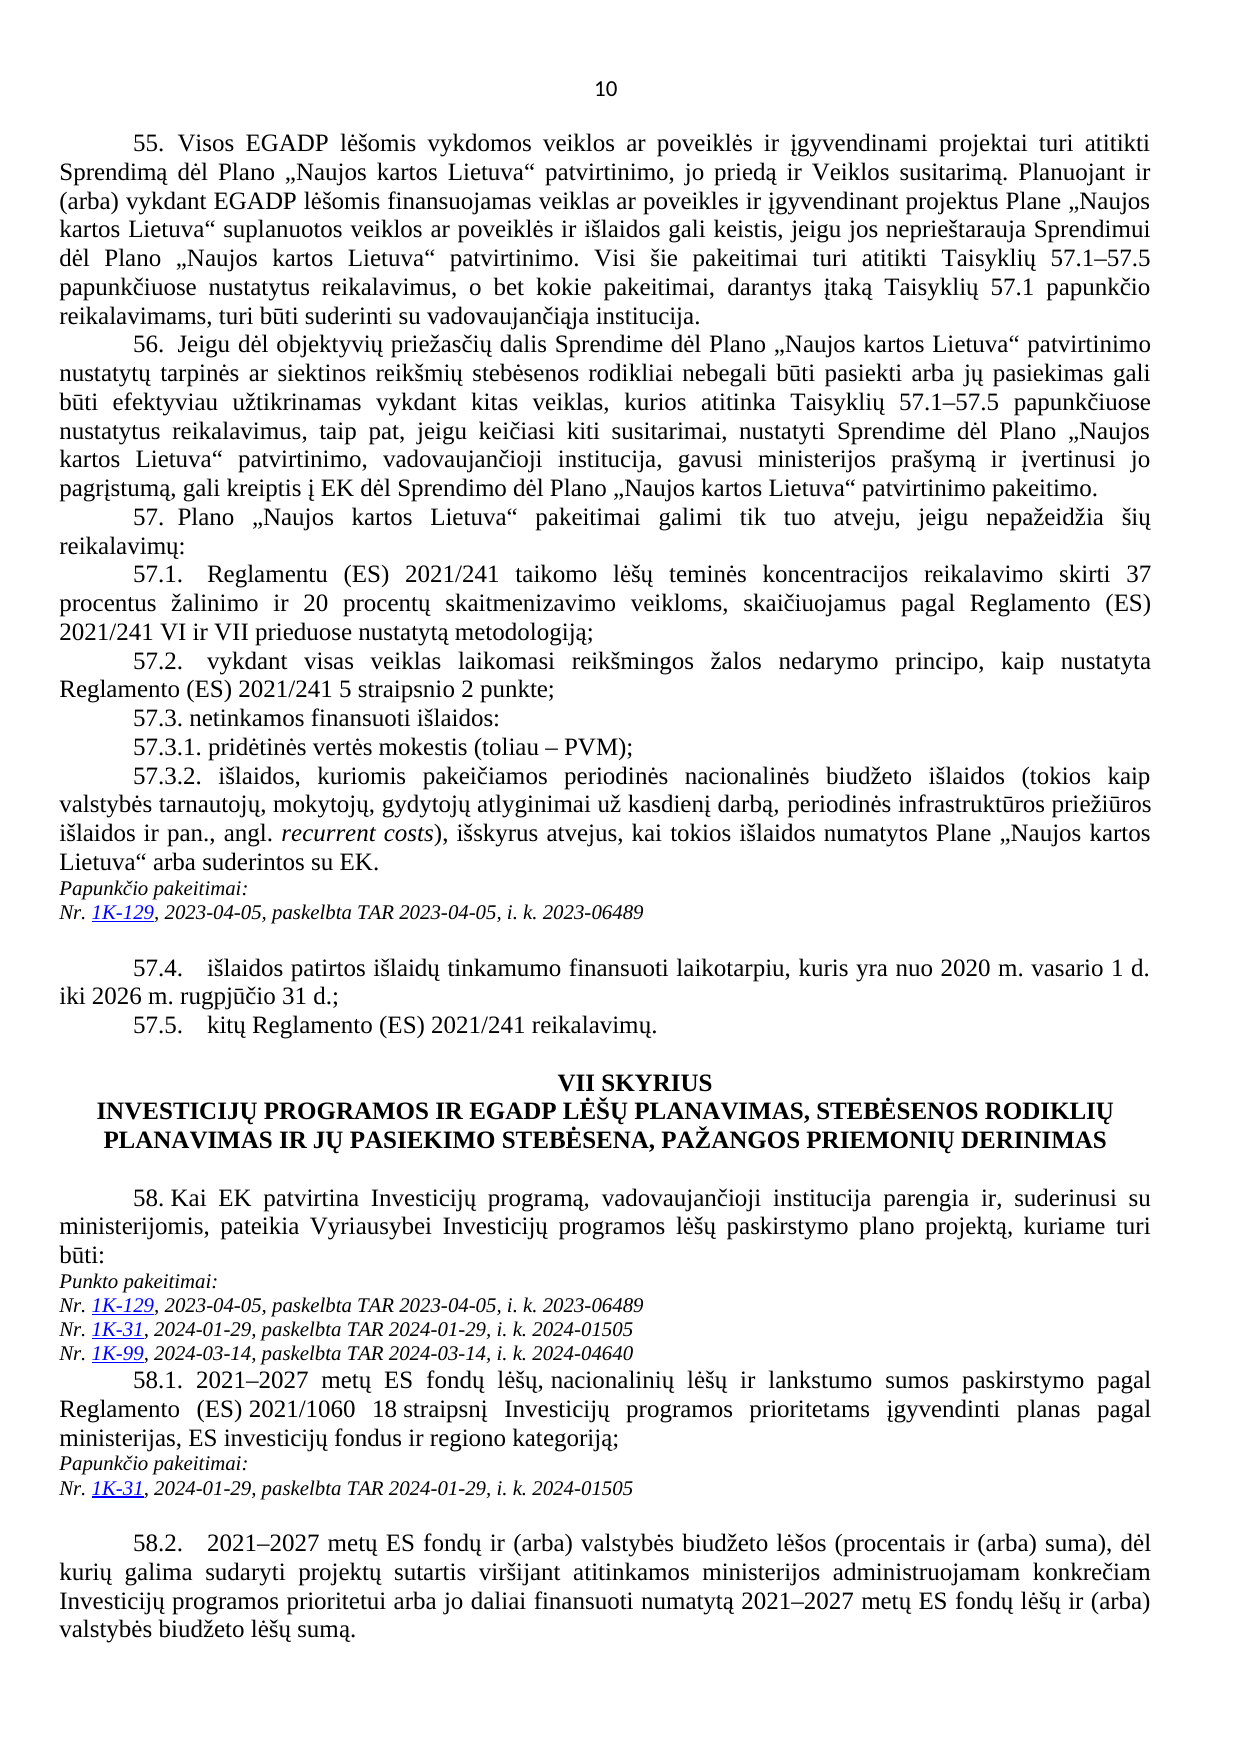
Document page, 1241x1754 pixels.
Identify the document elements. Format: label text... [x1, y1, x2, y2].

text Papunkčio pakeitimai: [59, 1451, 1152, 1475]
text 57.3.1. pridėtinės vertės mokestis (toliau – PVM); [59, 732, 1152, 761]
text Nr. 1K-129, 2023-04-05, paskelbta TAR 2023-04-05, i. k. 2023-06489 [59, 900, 1152, 924]
text VII SKYRIUS [59, 1068, 1152, 1096]
text 56. Jeigu dėl objektyvių priežasčių dalis Sprendime dėl Plano „Naujos kartos Lietuva“ patvirtinimo nustatytų tarpinės ar siektinos reikšmių stebėsenos rodikliai nebegali būti pasiekti arba jų pasiekimas gali būti efektyviau užtikrinamas vykdant kitas veiklas, kurios atitinka Taisyklių 57.1–57.5 papunkčiuose nustatytus reikalavimus, taip pat, jeigu keičiasi kiti susitarimai, nustatyti Sprendime dėl Plano „Naujos kartos Lietuva“ patvirtinimo, vadovaujančioji institucija, gavusi ministerijos prašymą ir įvertinusi jo pagrįstumą, gali kreiptis į EK dėl Sprendimo dėl Plano „Naujos kartos Lietuva“ patvirtinimo pakeitimo. [59, 329, 1152, 502]
text Papunkčio pakeitimai: [59, 876, 1152, 900]
text Nr. 1K-31, 2024-01-29, paskelbta TAR 2024-01-29, i. k. 2024-01505 [59, 1317, 1152, 1341]
text 57. Plano „Naujos kartos Lietuva“ pakeitimai galimi tik tuo atveju, jeigu nepažeidžia šių reikalavimų: [59, 502, 1152, 559]
text 58. Kai EK patvirtina Investicijų programą, vadovaujančioji institucija parengia ir, suderinusi su ministerijomis, pateikia Vyriausybei Investicijų programos lėšų paskirstymo plano projektą, kuriame turi būti: [59, 1183, 1152, 1269]
text 58.1. 2021–2027 metų ES fondų lėšų, nacionalinių lėšų ir lankstumo sumos paskirstymo pagal Reglamento (ES) 2021/1060 18 straipsnį Investicijų programos prioritetams įgyvendinti planas pagal ministerijas, ES investicijų fondus ir regiono kategoriją; [59, 1365, 1152, 1451]
text 57.4. išlaidos patirtos išlaidų tinkamumo finansuoti laikotarpiu, kuris yra nuo 2020 m. vasario 1 d. iki 2026 m. rugpjūčio 31 d.; [59, 953, 1152, 1010]
text Nr. 1K-129, 2023-04-05, paskelbta TAR 2023-04-05, i. k. 2023-06489 [59, 1293, 1152, 1317]
text 57.5. kitų Reglamento (ES) 2021/241 reikalavimų. [59, 1010, 1152, 1039]
text 58.2. 2021–2027 metų ES fondų ir (arba) valstybės biudžeto lėšos (procentais ir (arba) suma), dėl kurių galima sudaryti projektų sutartis viršijant atitinkamos ministerijos administruojamam konkrečiam Investicijų programos prioritetui arba jo daliai finansuoti numatytą 2021–2027 metų ES fondų lėšų ir (arba) valstybės biudžeto lėšų sumą. [59, 1528, 1152, 1643]
text 57.3.2. išlaidos, kuriomis pakeičiamos periodinės nacionalinės biudžeto išlaidos (tokios kaip valstybės tarnautojų, mokytojų, gydytojų atlyginimai už kasdienį darbą, periodinės infrastruktūros priežiūros išlaidos ir pan., angl. recurrent costs), išskyrus atvejus, kai tokios išlaidos numatytos Plane „Naujos kartos Lietuva“ arba suderintos su EK. [59, 761, 1152, 876]
text 55. Visos EGADP lėšomis vykdomos veiklos ar poveiklės ir įgyvendinami projektai turi atitikti Sprendimą dėl Plano „Naujos kartos Lietuva“ patvirtinimo, jo priedą ir Veiklos susitarimą. Planuojant ir (arba) vykdant EGADP lėšomis finansuojamas veiklas ar poveikles ir įgyvendinant projektus Plane „Naujos kartos Lietuva“ suplanuotos veiklos ar poveiklės ir išlaidos gali keistis, jeigu jos neprieštarauja Sprendimui dėl Plano „Naujos kartos Lietuva“ patvirtinimo. Visi šie pakeitimai turi atitikti Taisyklių 57.1–57.5 papunkčiuose nustatytus reikalavimus, o bet kokie pakeitimai, darantys įtaką Taisyklių 57.1 papunkčio reikalavimams, turi būti suderinti su vadovaujančiąja institucija. [59, 128, 1152, 329]
text Nr. 1K-31, 2024-01-29, paskelbta TAR 2024-01-29, i. k. 2024-01505 [59, 1475, 1152, 1499]
text 57.2. vykdant visas veiklas laikomasi reikšmingos žalos nedarymo principo, kaip nustatyta Reglamento (ES) 2021/241 5 straipsnio 2 punkte; [59, 646, 1152, 703]
subtitle INVESTICIJŲ PROGRAMOS IR EGADP LĖŠŲ PLANAVIMAS, STEBĖSENOS RODIKLIŲ PLANAVIMAS IR JŲ PASIEKIMO STEBĖSENA, PAŽANGOS PRIEMONIŲ DERINIMAS [59, 1096, 1152, 1154]
text 57.1. Reglamentu (ES) 2021/241 taikomo lėšų teminės koncentracijos reikalavimo skirti 37 procentus žalinimo ir 20 procentų skaitmenizavimo veikloms, skaičiuojamus pagal Reglamento (ES) 2021/241 VI ir VII prieduose nustatytą metodologiją; [59, 559, 1152, 646]
text Nr. 1K-99, 2024-03-14, paskelbta TAR 2024-03-14, i. k. 2024-04640 [59, 1341, 1152, 1365]
text Punkto pakeitimai: [59, 1269, 1152, 1293]
text 57.3. netinkamos finansuoti išlaidos: [59, 703, 1152, 732]
